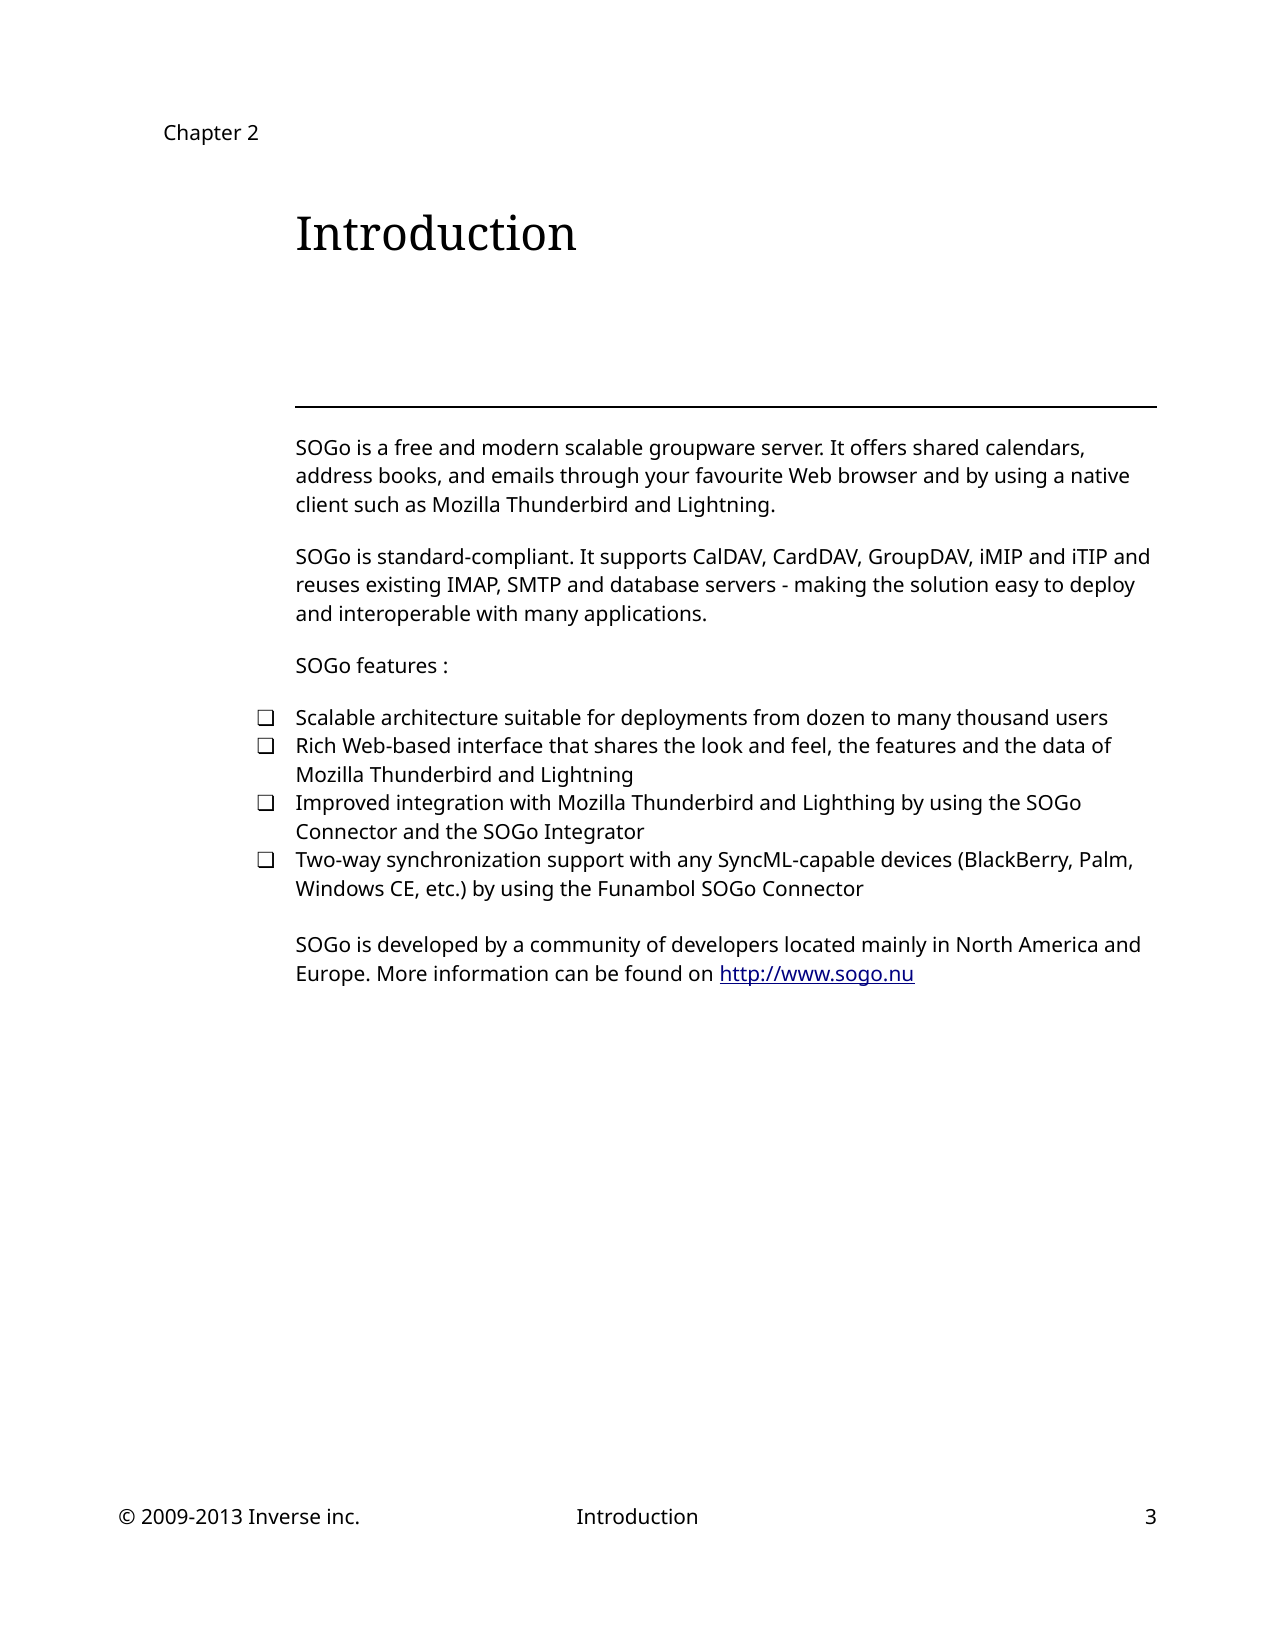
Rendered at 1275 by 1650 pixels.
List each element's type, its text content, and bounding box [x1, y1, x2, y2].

list ❏ Two-way synchronization support with any SyncML-capable devices (BlackBerry, Palm, Windows CE, etc.) by using the Funambol SOGo Connector [256, 845, 1157, 902]
text SOGo features : [295, 651, 1157, 679]
text SOGo is standard-compliant. It supports CalDAV, CardDAV, GroupDAV, iMIP and iTIP and reuses existing IMAP, SMTP and database servers - making the solution easy to deploy and interoperable with many applications. [295, 542, 1157, 627]
text SOGo is developed by a community of developers located mainly in North America and Europe. More information can be found on http://www.sogo.nu [295, 931, 1157, 987]
subtitle Introduction [295, 201, 1157, 406]
text SOGo is a free and modern scalable groupware server. It offers shared calendars, address books, and emails through your favourite Web browser and by using a native client such as Mozilla Thunderbird and Lightning. [295, 433, 1157, 518]
list ❏ Scalable architecture suitable for deployments from dozen to many thousand users [256, 703, 1157, 731]
list ❏ Rich Web-based interface that shares the look and feel, the features and the data of Mozilla Thunderbird and Lightning [256, 731, 1157, 788]
list ❏ Improved integration with Mozilla Thunderbird and Lighthing by using the SOGo Connector and the SOGo Integrator [256, 788, 1157, 845]
